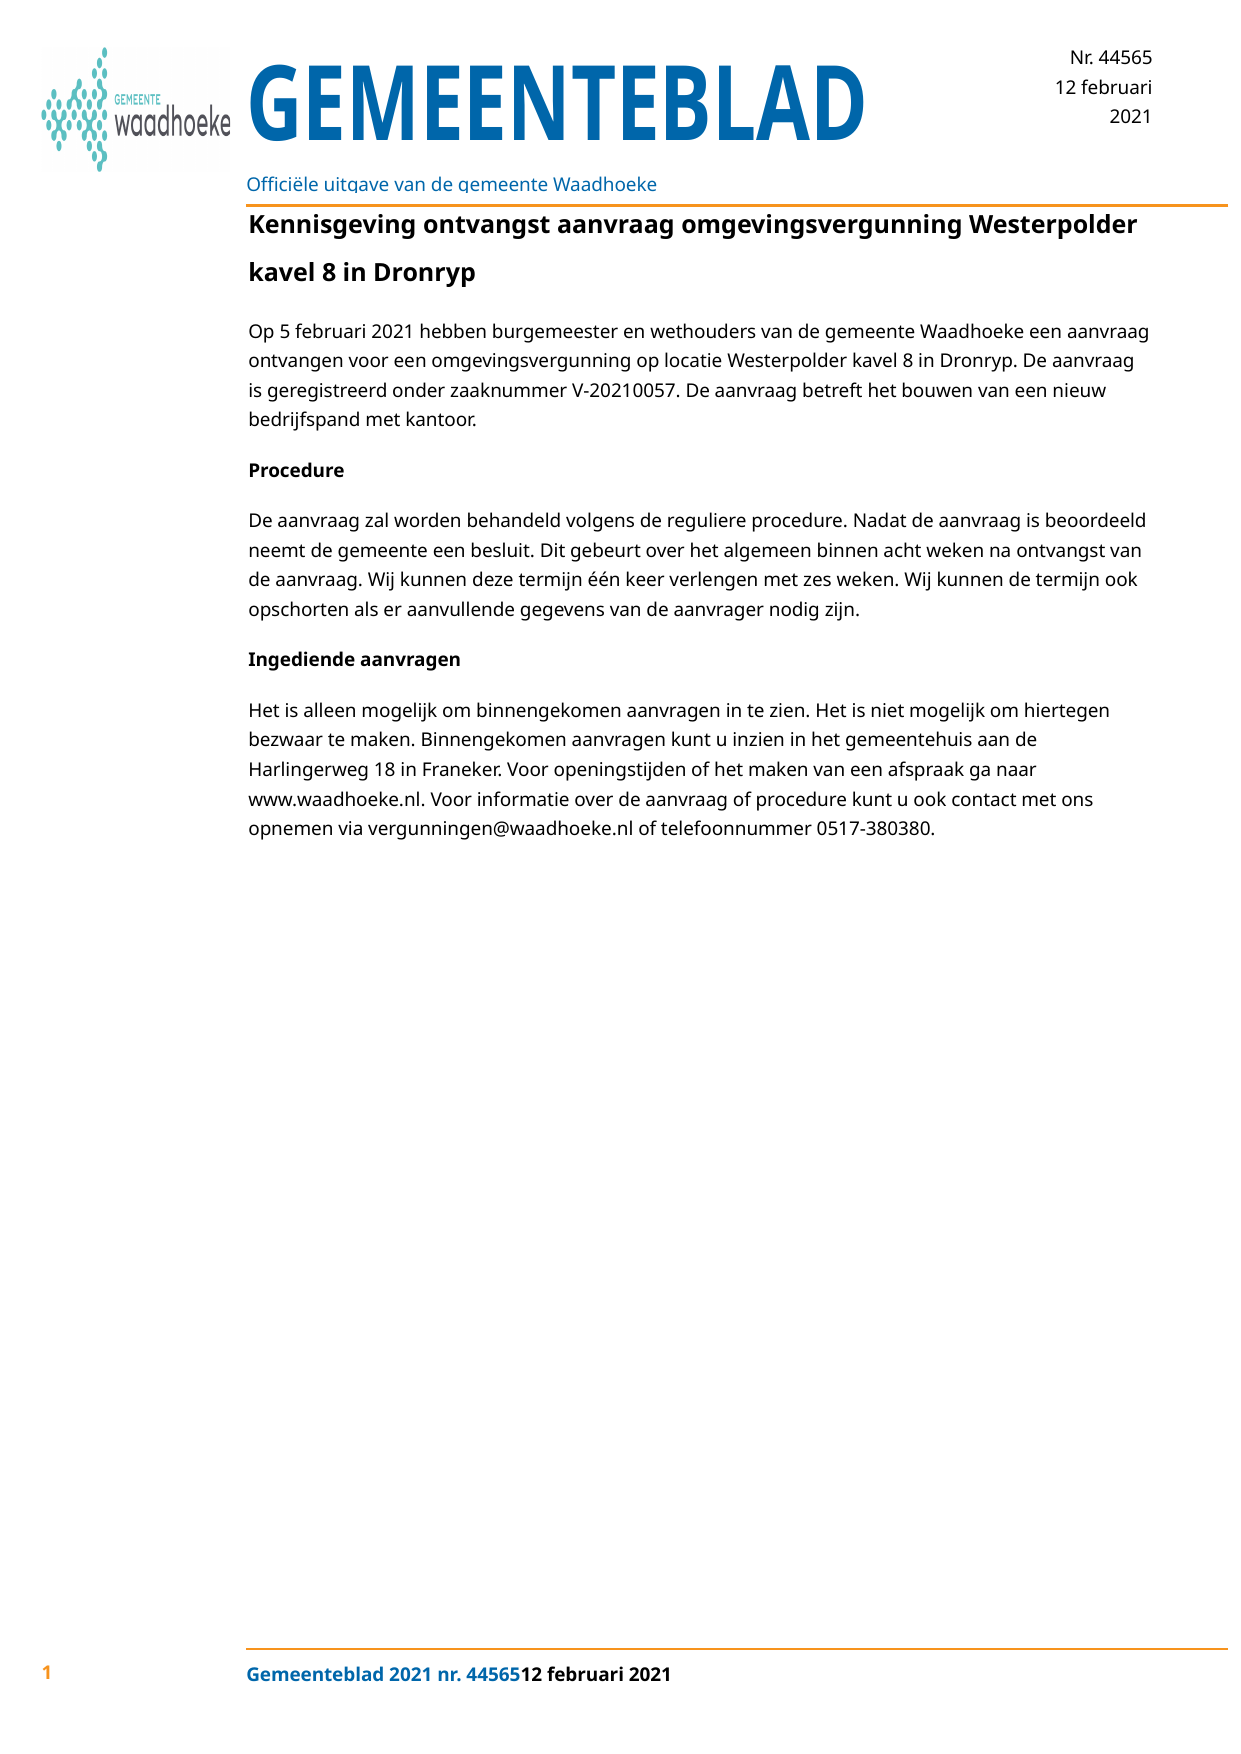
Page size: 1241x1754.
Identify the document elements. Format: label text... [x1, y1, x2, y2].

text Kennisgeving ontvangst aanvraag omgevingsvergunning Westerpolder kavel 8 in Dronryp [248, 207, 1152, 288]
text Op 5 februari 2021 hebben burgemeester en wethouders van de gemeente Waadhoeke een aanvraag ontvangen voor een omgevingsvergunning op locatie Westerpolder kavel 8 in Dronryp. De aanvraag is geregistreerd onder zaaknummer V-20210057. De aanvraag betreft het bouwen van een nieuw bedrijfspand met kantoor. [248, 318, 1152, 432]
text De aanvraag zal worden behandeld volgens de reguliere procedure. Nadat de aanvraag is beoordeeld neemt de gemeente een besluit. Dit gebeurt over het algemeen binnen acht weken na ontvangst van de aanvraag. Wij kunnen deze termijn één keer verlengen met zes weken. Wij kunnen de termijn ook opschorten als er aanvullende gegevens van de aanvrager nodig zijn. [248, 507, 1152, 622]
text Procedure [248, 457, 1152, 483]
text Ingediende aanvragen [248, 647, 1152, 672]
picture [41, 47, 231, 172]
text Het is alleen mogelijk om binnengekomen aanvragen in te zien. Het is niet mogelijk om hiertegen bezwaar te maken. Binnengekomen aanvragen kunt u inzien in het gemeentehuis aan de Harlingerweg 18 in Franeker. Voor openingstijden of het maken van een afspraak ga naar www.waadhoeke.nl. Voor informatie over de aanvraag of procedure kunt u ook contact met ons opnemen via vergunningen@waadhoeke.nl of telefoonnummer 0517-380380. [248, 697, 1152, 841]
